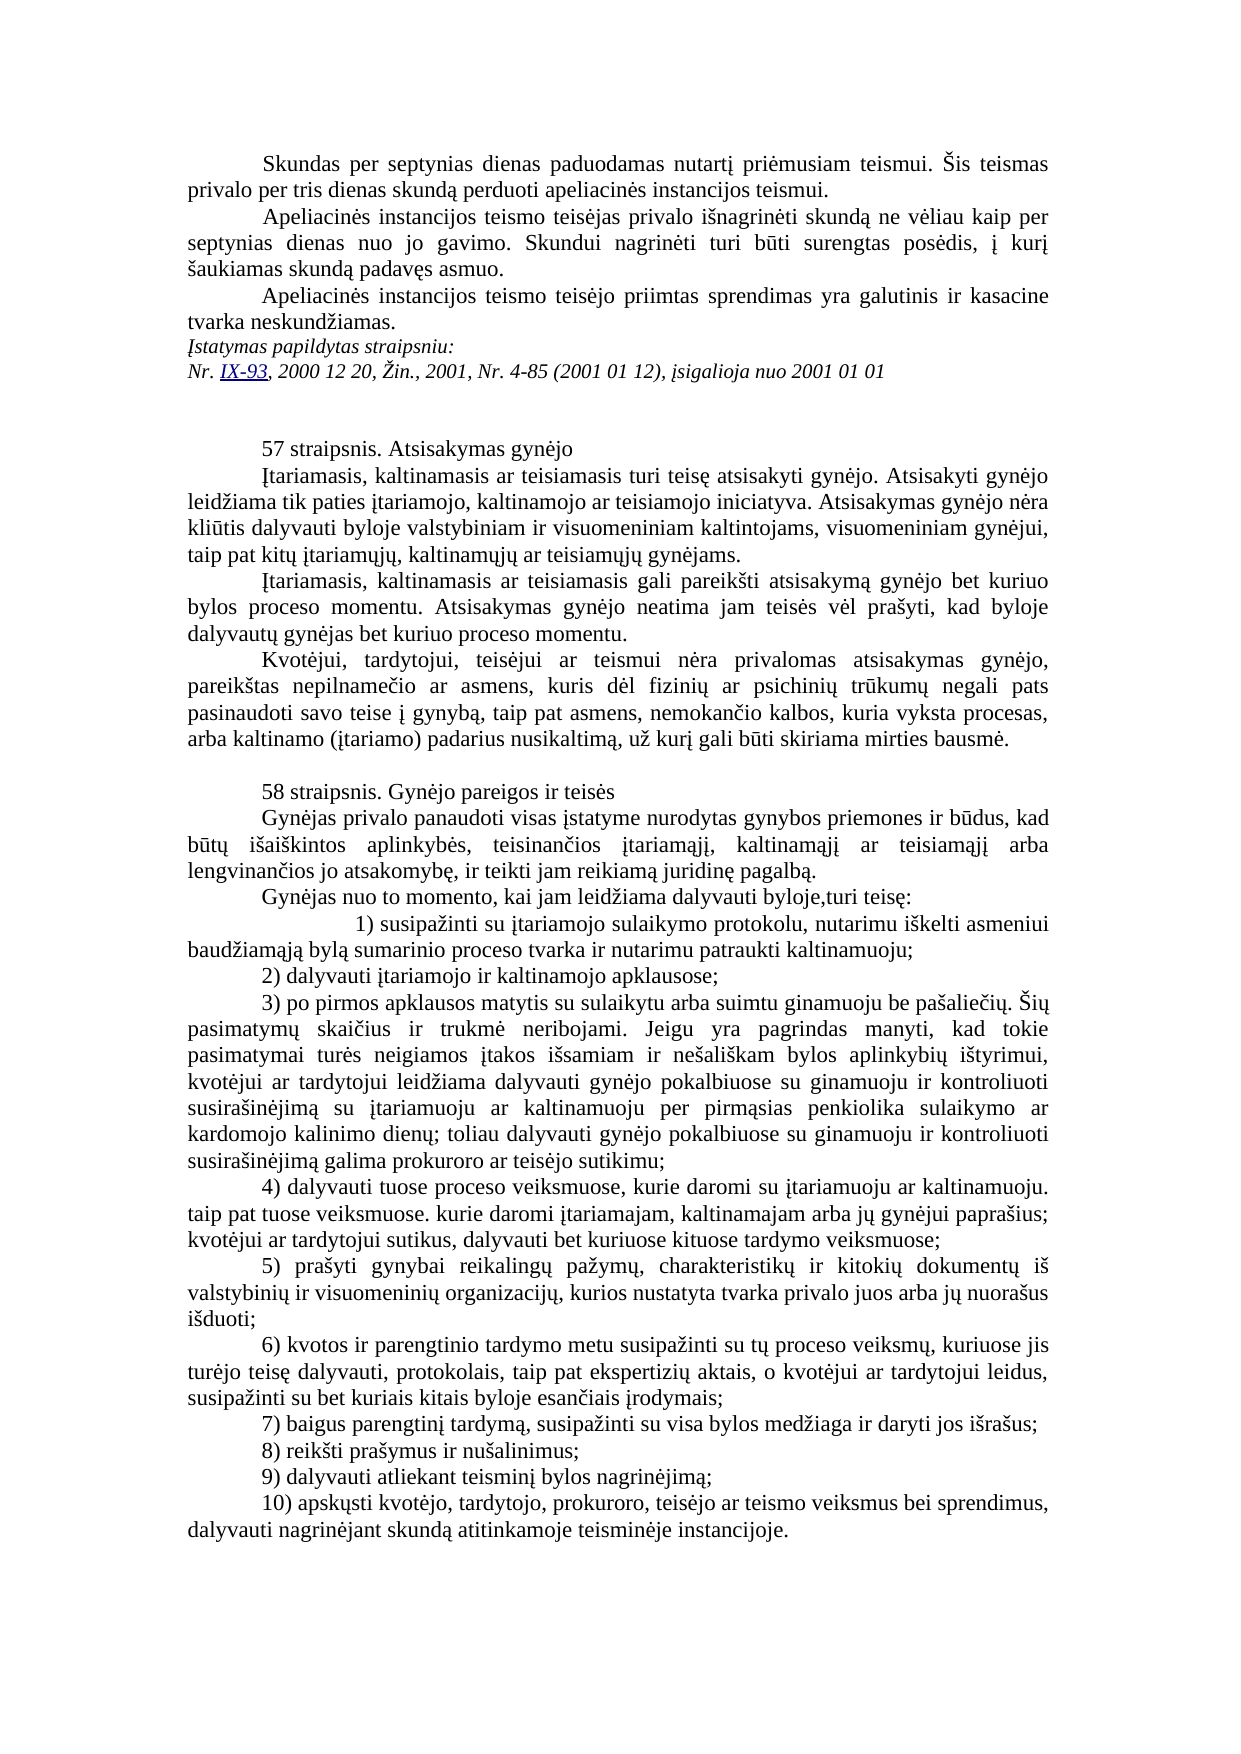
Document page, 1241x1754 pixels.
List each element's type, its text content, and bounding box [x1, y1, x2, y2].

text Apeliacinės instancijos teismo teisėjo priimtas sprendimas yra galutinis ir kasacine tvarka neskundžiamas. [187, 282, 1050, 334]
text Nr. IX-93, 2000 12 20, Žin., 2001, Nr. 4-85 (2001 01 12), įsigalioja nuo 2001 01 01 [187, 358, 1050, 383]
text Gynėjas nuo to momento, kai jam leidžiama dalyvauti byloje,turi teisę: [187, 883, 1050, 910]
text 2) dalyvauti įtariamojo ir kaltinamojo apklausose; [187, 962, 1050, 989]
text Įtariamasis, kaltinamasis ar teisiamasis turi teisę atsisakyti gynėjo. Atsisakyti gynėjo leidžiama tik paties įtariamojo, kaltinamojo ar teisiamojo iniciatyva. Atsisakymas gynėjo nėra kliūtis dalyvauti byloje valstybiniam ir visuomeniniam kaltintojams, visuomeniniam gynėjui, taip pat kitų įtariamųjų, kaltinamųjų ar teisiamųjų gynėjams. [187, 462, 1050, 567]
text Skundas per septynias dienas paduodamas nutartį priėmusiam teismui. Šis teismas privalo per tris dienas skundą perduoti apeliacinės instancijos teismui. [187, 150, 1050, 203]
text Apeliacinės instancijos teismo teisėjas privalo išnagrinėti skundą ne vėliau kaip per septynias dienas nuo jo gavimo. Skundui nagrinėti turi būti surengtas posėdis, į kurį šaukiamas skundą padavęs asmuo. [187, 203, 1050, 282]
text 9) dalyvauti atliekant teisminį bylos nagrinėjimą; [187, 1463, 1050, 1489]
text Gynėjas privalo panaudoti visas įstatyme nurodytas gynybos priemones ir būdus, kad būtų išaiškintos aplinkybės, teisinančios įtariamąjį, kaltinamąjį ar teisiamąjį arba lengvinančios jo atsakomybę, ir teikti jam reikiamą juridinę pagalbą. [187, 804, 1050, 883]
text 3) po pirmos apklausos matytis su sulaikytu arba suimtu ginamuoju be pašaliečių. Šių pasimatymų skaičius ir trukmė neribojami. Jeigu yra pagrindas manyti, kad tokie pasimatymai turės neigiamos įtakos išsamiam ir nešališkam bylos aplinkybių ištyrimui, kvotėjui ar tardytojui leidžiama dalyvauti gynėjo pokalbiuose su ginamuoju ir kontroliuoti susirašinėjimą su įtariamuoju ar kaltinamuoju per pirmąsias penkiolika sulaikymo ar kardomojo kalinimo dienų; toliau dalyvauti gynėjo pokalbiuose su ginamuoju ir kontroliuoti susirašinėjimą galima prokuroro ar teisėjo sutikimu; [187, 989, 1050, 1173]
text 58 straipsnis. Gynėjo pareigos ir teisės [237, 778, 1050, 804]
text 7) baigus parengtinį tardymą, susipažinti su visa bylos medžiaga ir daryti jos išrašus; [187, 1410, 1050, 1437]
text 10) apskųsti kvotėjo, tardytojo, prokuroro, teisėjo ar teismo veiksmus bei sprendimus, dalyvauti nagrinėjant skundą atitinkamoje teisminėje instancijoje. [187, 1489, 1050, 1542]
text 57 straipsnis. Atsisakymas gynėjo [235, 435, 1050, 462]
text 4) dalyvauti tuose proceso veiksmuose, kurie daromi su įtariamuoju ar kaltinamuoju. taip pat tuose veiksmuose. kurie daromi įtariamajam, kaltinamajam arba jų gynėjui paprašius; kvotėjui ar tardytojui sutikus, dalyvauti bet kuriuose kituose tardymo veiksmuose; [187, 1173, 1050, 1252]
text 1) susipažinti su įtariamojo sulaikymo protokolu, nutarimu iškelti asmeniui baudžiamąją bylą sumarinio proceso tvarka ir nutarimu patraukti kaltinamuoju; [187, 910, 1050, 962]
text Kvotėjui, tardytojui, teisėjui ar teismui nėra privalomas atsisakymas gynėjo, pareikštas nepilnamečio ar asmens, kuris dėl fizinių ar psichinių trūkumų negali pats pasinaudoti savo teise į gynybą, taip pat asmens, nemokančio kalbos, kuria vyksta procesas, arba kaltinamo (įtariamo) padarius nusikaltimą, už kurį gali būti skiriama mirties bausmė. [187, 646, 1050, 752]
text 8) reikšti prašymus ir nušalinimus; [187, 1437, 1050, 1463]
text 6) kvotos ir parengtinio tardymo metu susipažinti su tų proceso veiksmų, kuriuose jis turėjo teisę dalyvauti, protokolais, taip pat ekspertizių aktais, o kvotėjui ar tardytojui leidus, susipažinti su bet kuriais kitais byloje esančiais įrodymais; [187, 1331, 1050, 1410]
text Įtariamasis, kaltinamasis ar teisiamasis gali pareikšti atsisakymą gynėjo bet kuriuo bylos proceso momentu. Atsisakymas gynėjo neatima jam teisės vėl prašyti, kad byloje dalyvautų gynėjas bet kuriuo proceso momentu. [187, 567, 1050, 646]
text Įstatymas papildytas straipsniu: [187, 334, 1050, 358]
text 5) prašyti gynybai reikalingų pažymų, charakteristikų ir kitokių dokumentų iš valstybinių ir visuomeninių organizacijų, kurios nustatyta tvarka privalo juos arba jų nuorašus išduoti; [187, 1252, 1050, 1331]
